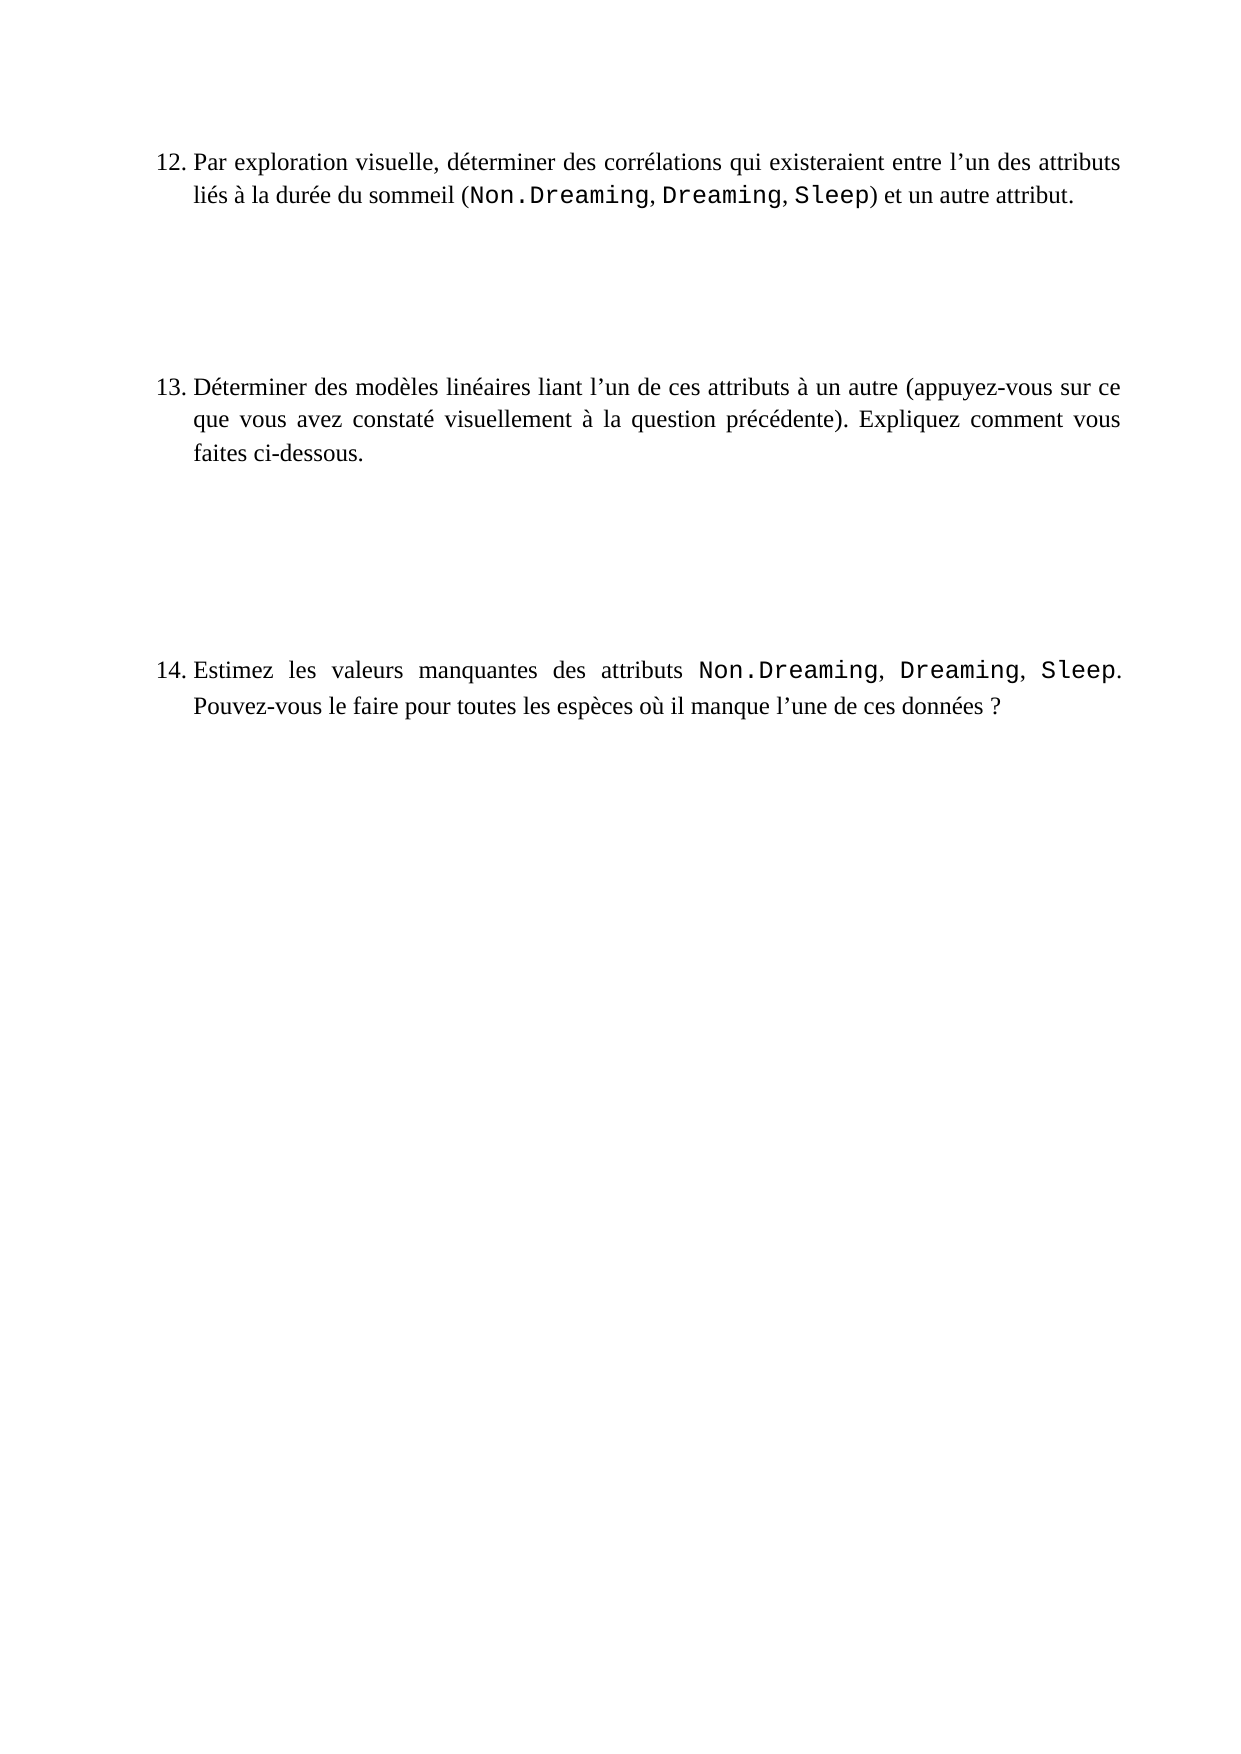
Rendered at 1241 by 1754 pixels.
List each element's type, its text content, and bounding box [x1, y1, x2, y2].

list Par exploration visuelle, déterminer des corrélations qui existeraient entre l’un des attributs liés à la durée du sommeil (Non.Dreaming, Dreaming, Sleep) et un autre attribut. [156, 147, 1122, 211]
list Estimez les valeurs manquantes des attributs Non.Dreaming, Dreaming, Sleep. Pouvez-vous le faire pour toutes les espèces où il manque l’une de ces données ? [156, 656, 1122, 719]
list Déterminer des modèles linéaires liant l’un de ces attributs à un autre (appuyez-vous sur ce que vous avez constaté visuellement à la question précédente). Expliquez comment vous faites ci-dessous. [156, 372, 1122, 466]
